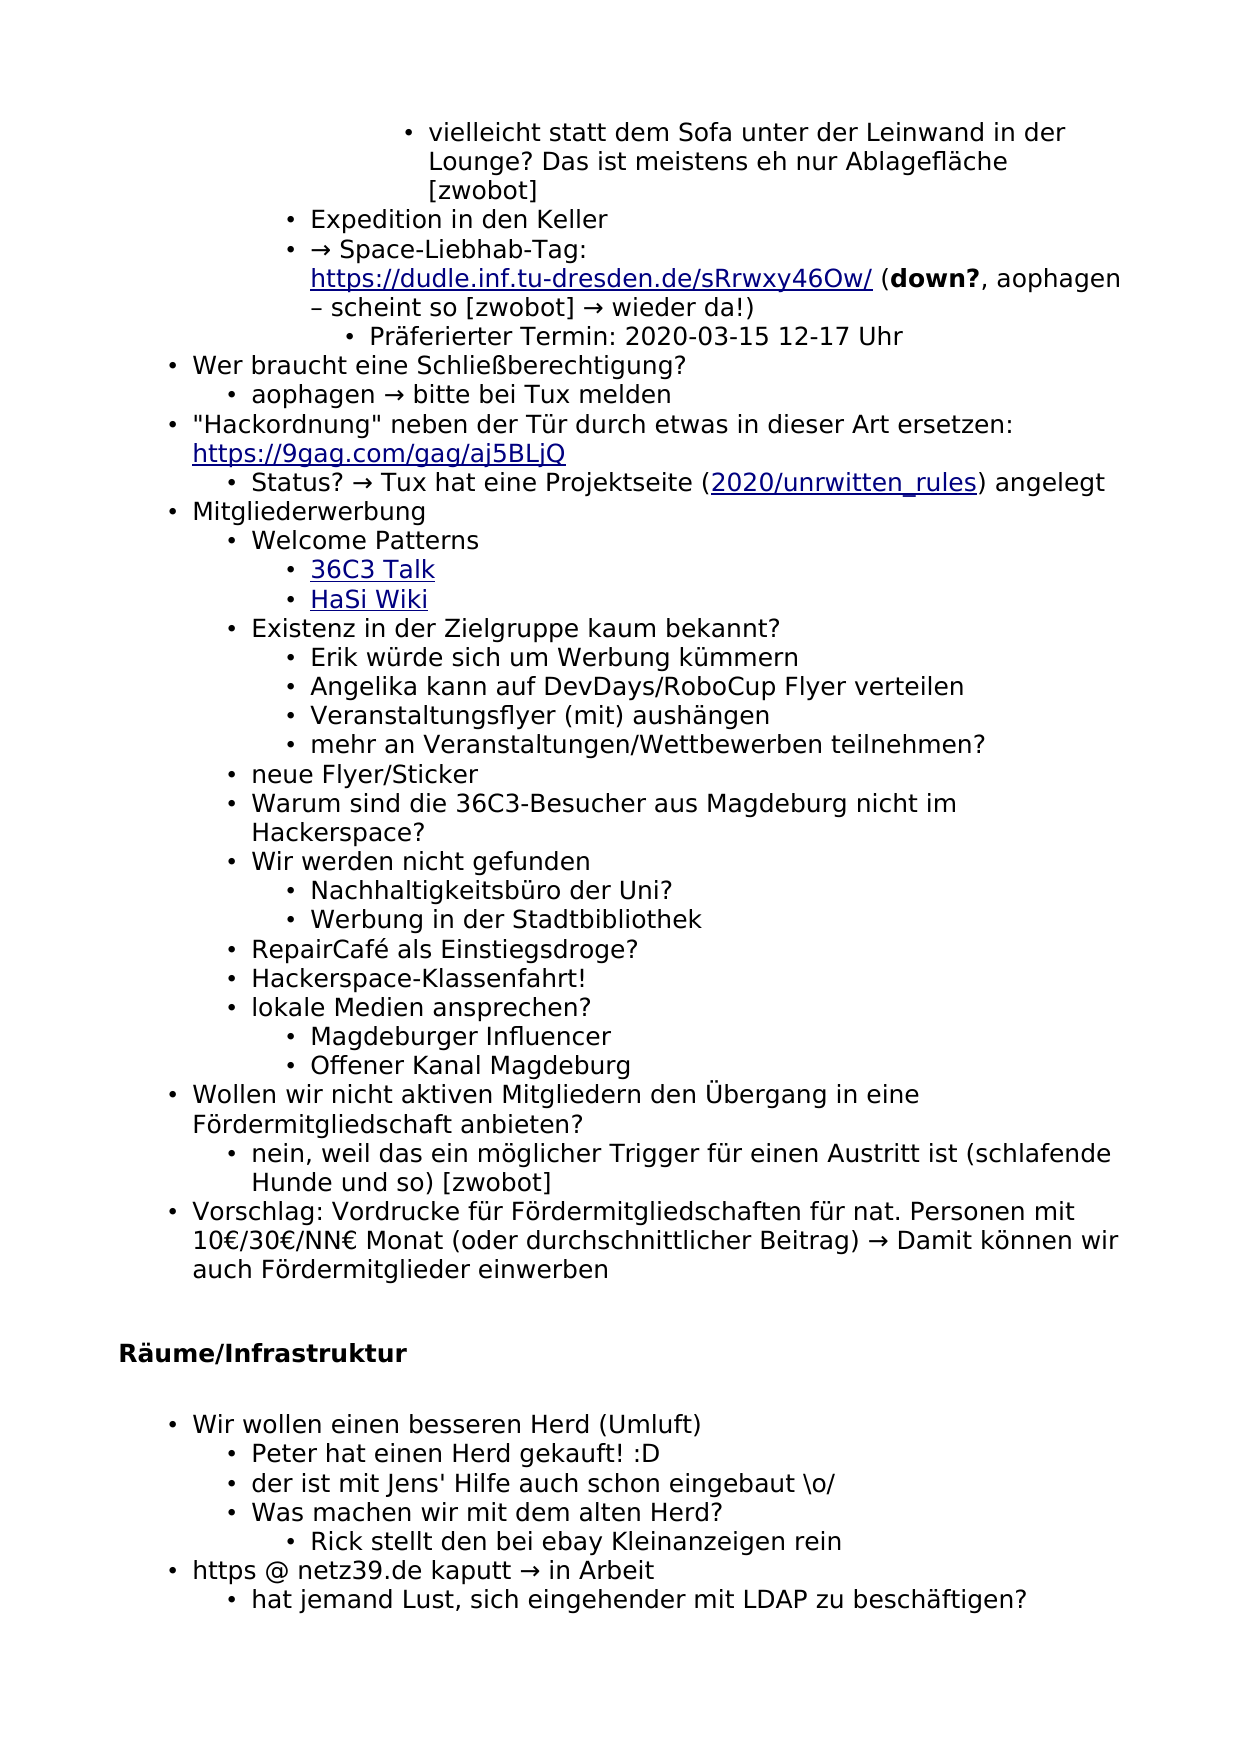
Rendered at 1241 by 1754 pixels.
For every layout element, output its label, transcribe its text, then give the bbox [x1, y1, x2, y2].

list mehr an Veranstaltungen/Wettbewerben teilnehmen? [295, 731, 1122, 760]
list Warum sind die 36C3-Besucher aus Magdeburg nicht im Hackerspace? [236, 789, 1122, 847]
list Status? → Tux hat eine Projektseite (2020/unrwitten_rules) angelegt [236, 468, 1122, 497]
list lokale Medien ansprechen? [236, 993, 1122, 1022]
list Präferierter Termin: 2020-03-15 12-17 Uhr [354, 322, 1122, 351]
list Was machen wir mit dem alten Herd? [236, 1498, 1122, 1527]
list Wer braucht eine Schließberechtigung? [177, 351, 1122, 381]
list RepairCafé als Einstiegsdroge? [236, 935, 1122, 964]
list → Space-Liebhab-Tag: https://dudle.inf.tu-dresden.de/sRrwxy46Ow/ (down?, aophagen – scheint so [zwobot] → wieder da!) [295, 235, 1122, 322]
list Mitgliederwerbung [177, 497, 1122, 526]
list HaSi Wiki [295, 585, 1122, 614]
list vielleicht statt dem Sofa unter der Leinwand in der Lounge? Das ist meistens eh nur Ablagefläche [zwobot] [413, 118, 1122, 206]
list Rick stellt den bei ebay Kleinanzeigen rein [295, 1527, 1122, 1556]
list aophagen → bitte bei Tux melden [236, 381, 1122, 410]
list Wir wollen einen besseren Herd (Umluft) [177, 1410, 1122, 1439]
list Erik würde sich um Werbung kümmern [295, 643, 1122, 672]
list Veranstaltungsflyer (mit) aushängen [295, 701, 1122, 731]
list "Hackordnung" neben der Tür durch etwas in dieser Art ersetzen: https://9gag.com/gag/aj5BLjQ [177, 410, 1122, 468]
list nein, weil das ein möglicher Trigger für einen Austritt ist (schlafende Hunde und so) [zwobot] [236, 1139, 1122, 1197]
list 36C3 Talk [295, 556, 1122, 585]
list Vorschlag: Vordrucke für Fördermitgliedschaften für nat. Personen mit 10€/30€/NN€ Monat (oder durchschnittlicher Beitrag) → Damit können wir auch Fördermitglieder einwerben [177, 1197, 1122, 1285]
list Peter hat einen Herd gekauft! :D [236, 1439, 1122, 1469]
list Werbung in der Stadtbibliothek [295, 906, 1122, 935]
list der ist mit Jens' Hilfe auch schon eingebaut \o/ [236, 1469, 1122, 1498]
list Wir werden nicht gefunden [236, 847, 1122, 876]
list Expedition in den Keller [295, 206, 1122, 235]
list Nachhaltigkeitsbüro der Uni? [295, 876, 1122, 906]
list Existenz in der Zielgruppe kaum bekannt? [236, 614, 1122, 643]
list Offener Kanal Magdeburg [295, 1051, 1122, 1081]
list Magdeburger Influencer [295, 1022, 1122, 1051]
list hat jemand Lust, sich eingehender mit LDAP zu beschäftigen? [236, 1585, 1122, 1614]
list https @ netz39.de kaputt → in Arbeit [177, 1556, 1122, 1585]
list Wollen wir nicht aktiven Mitgliedern den Übergang in eine Fördermitgliedschaft anbieten? [177, 1081, 1122, 1139]
list Welcome Patterns [236, 526, 1122, 556]
list neue Flyer/Sticker [236, 760, 1122, 789]
subtitle Räume/Infrastruktur [118, 1339, 1122, 1368]
list Angelika kann auf DevDays/RoboCup Flyer verteilen [295, 672, 1122, 701]
list Hackerspace-Klassenfahrt! [236, 964, 1122, 993]
